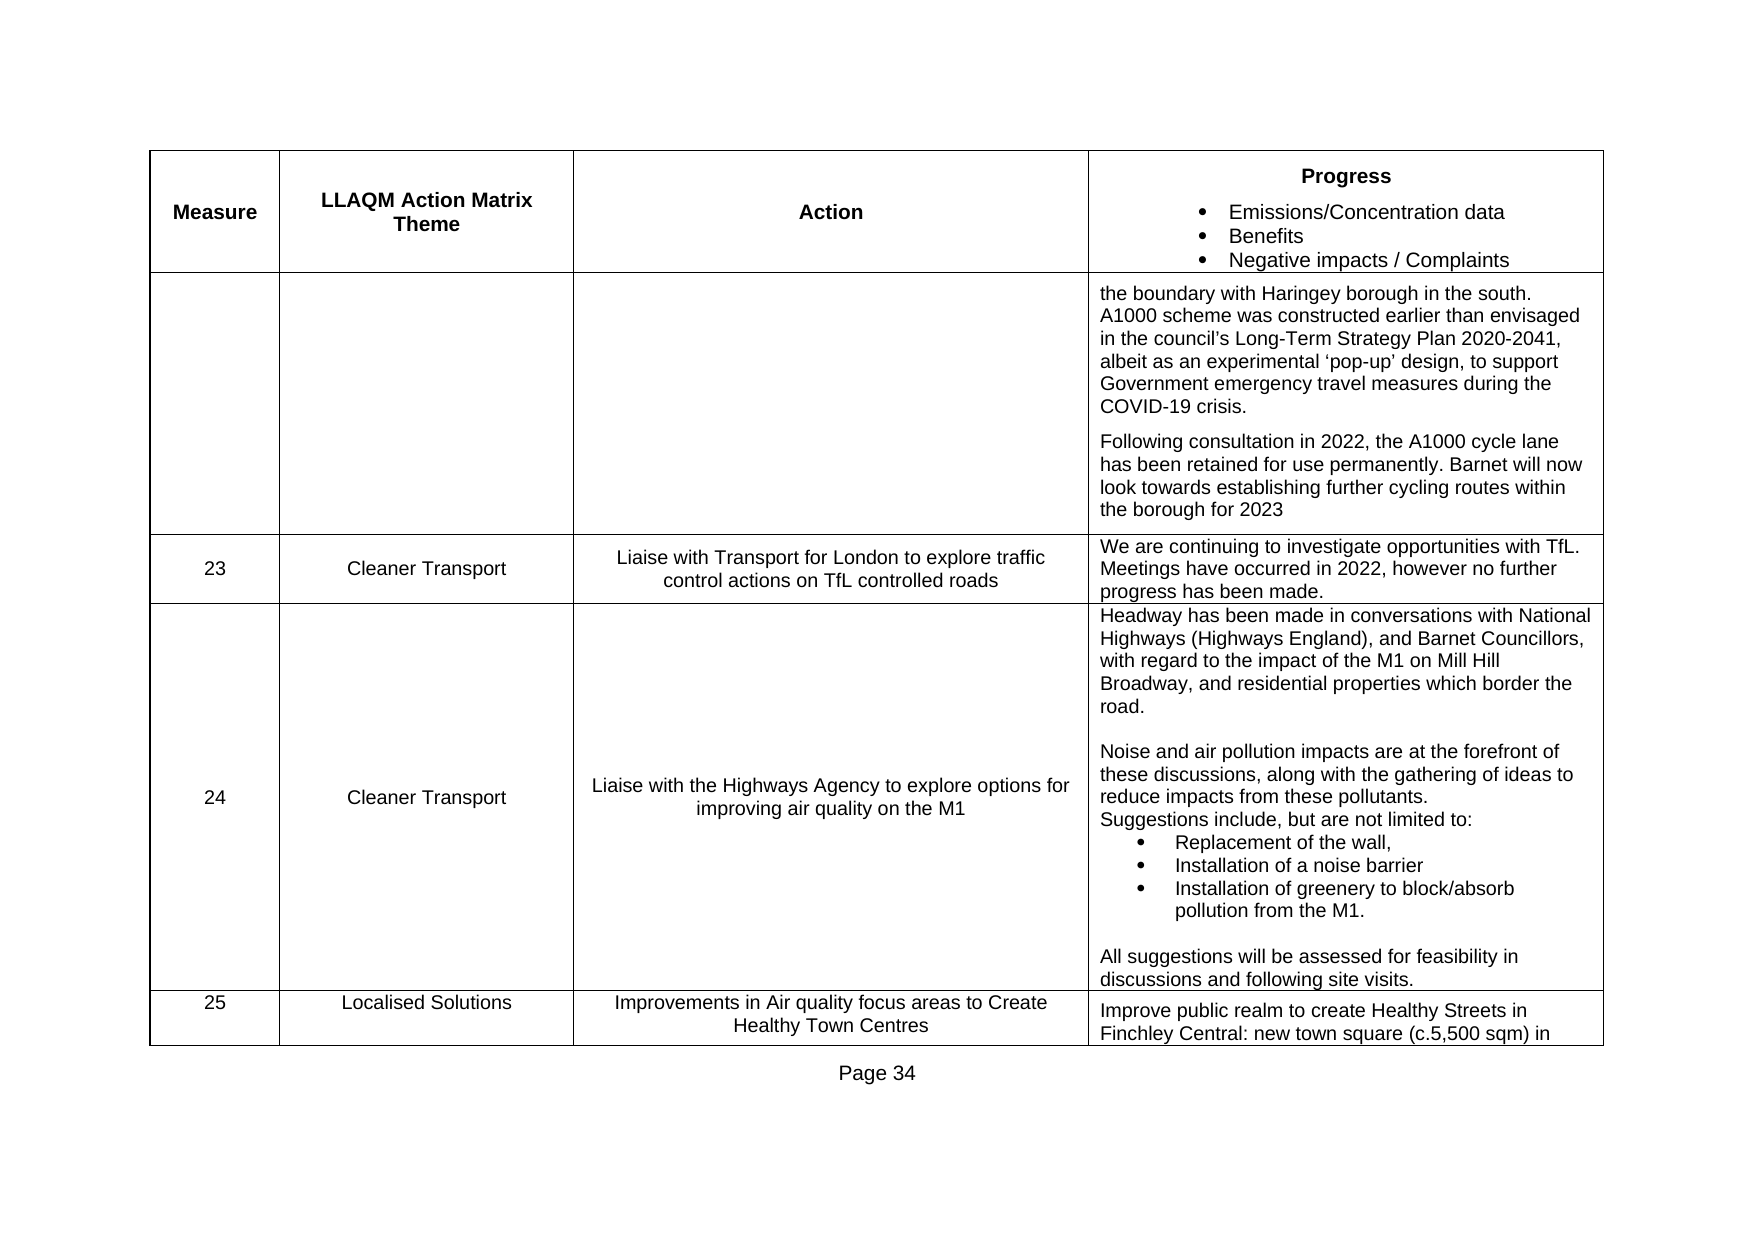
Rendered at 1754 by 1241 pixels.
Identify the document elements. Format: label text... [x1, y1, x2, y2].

table_header Action [574, 151, 1088, 272]
table_header Measure [151, 151, 279, 272]
table_cell Cleaner Transport [280, 535, 573, 603]
table_cell Localised Solutions [280, 991, 573, 1045]
table_cell the boundary with Haringey borough in the south. A1000 scheme was constructed earlier than envisaged in the council’s Long-Term Strategy Plan 2020-2041, albeit as an experimental ‘pop-up’ design, to support Government emergency travel measures during the COVID-19 crisis. Following consultation in 2022, the A1000 cycle lane has been retained for use permanently. Barnet will now look towards establishing further cycling routes within the borough for 2023 [1089, 273, 1603, 533]
table_cell Improvements in Air quality focus areas to Create Healthy Town Centres [574, 991, 1088, 1045]
table_cell 24 [151, 604, 279, 990]
table_header LLAQM Action Matrix Theme [280, 151, 573, 272]
table_cell [151, 273, 279, 533]
table_cell [574, 273, 1088, 533]
table_cell [280, 273, 573, 533]
table_cell Liaise with the Highways Agency to explore options for improving air quality on the M1 [574, 604, 1088, 990]
table_cell Cleaner Transport [280, 604, 573, 990]
table_header Progress Emissions/Concentration data Benefits Negative impacts / Complaints [1089, 151, 1603, 272]
table_cell We are continuing to investigate opportunities with TfL. Meetings have occurred in 2022, however no further progress has been made. [1089, 535, 1603, 603]
table_cell Liaise with Transport for London to explore traffic control actions on TfL controlled roads [574, 535, 1088, 603]
table_cell 23 [151, 535, 279, 603]
table_cell Improve public realm to create Healthy Streets in Finchley Central: new town square (c.5,500 sqm) in [1089, 991, 1603, 1045]
table_cell Headway has been made in conversations with National Highways (Highways England), and Barnet Councillors, with regard to the impact of the M1 on Mill Hill Broadway, and residential properties which border the road. Noise and air pollution impacts are at the forefront of these discussions, along with the gathering of ideas to reduce impacts from these pollutants. Suggestions include, but are not limited to: Replacement of the wall, Installation of a noise barrier Installation of greenery to block/absorb pollution from the M1. All suggestions will be assessed for feasibility in discussions and following site visits. [1089, 604, 1603, 990]
table_cell 25 [151, 991, 279, 1045]
